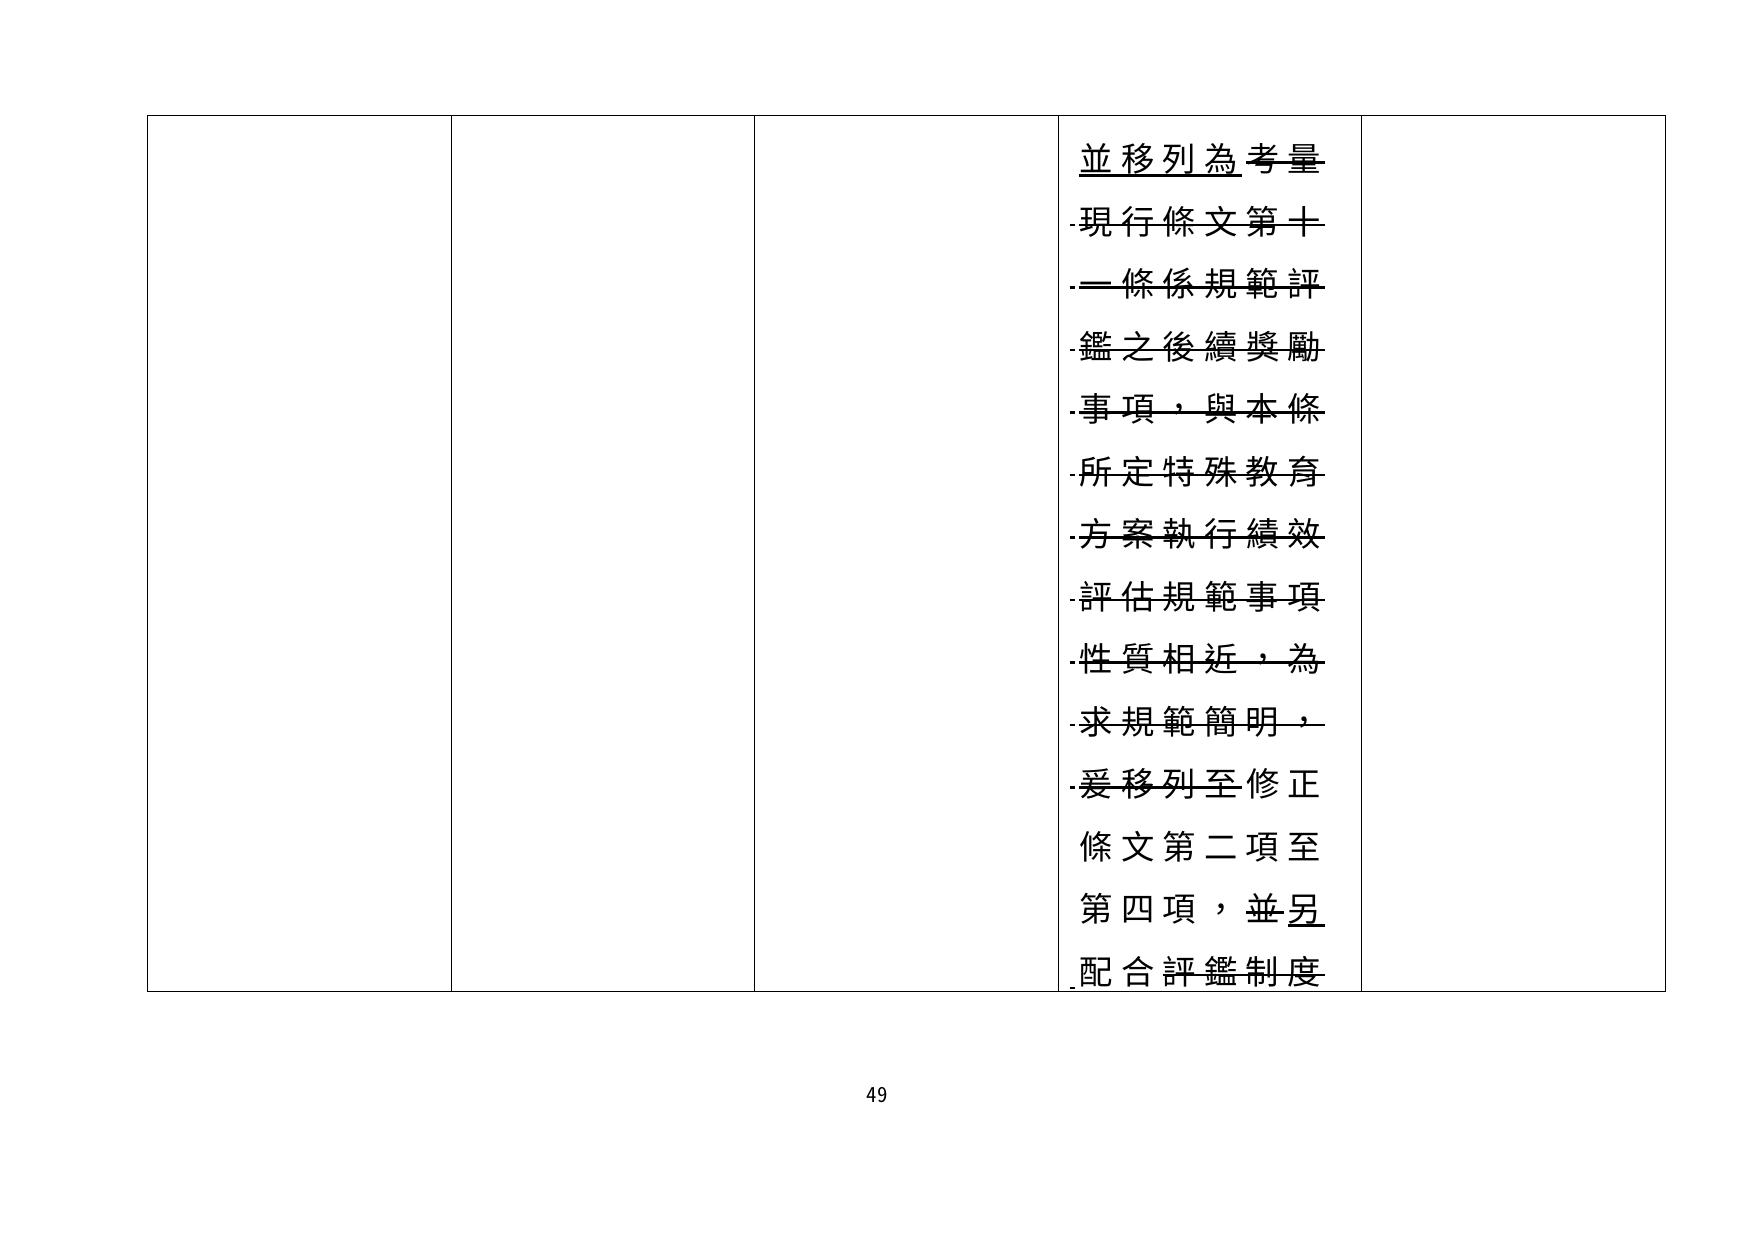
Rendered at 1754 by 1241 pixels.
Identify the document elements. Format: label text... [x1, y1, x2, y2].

table_cell [1362, 116, 1665, 991]
table_cell 第九條 教育局得就學校及幼兒園辦理特殊教育方案之行政效能、經費運用及課程教學等情形進行評估，並視需要派員訪視、輔導或提供諮詢服務。 前項執行優異之學校及幼兒園，教育局得予以獎勵，其獎勵金額以新臺幣六萬元為限。 前項獎勵金之支用得作為教師獎勵金及充實學校或幼兒園設備。 依第二項獎勵金增置之學校或幼兒園設備，應列入學校或幼兒園財產清冊，備供教育局查核。 [452, 116, 754, 991]
table_cell 並移列為考量現行條文第十一條係規範評鑑之後續獎勵事項，與本條所定特殊教育方案執行績效評估規範事項性質相近，為求規範簡明，爰移列至修正條文第二項至第四項，並另配合評鑑制度 [1059, 116, 1361, 991]
table_cell [148, 116, 451, 991]
table_cell 第十條 教育局應每年對學校辦理多元資優教育方案之執行績效進行評鑑。 前項評鑑項目如下： 一 行政效能及經費運用。 二 課程適切及創新。 三 資源整合及運用。 四 辦理特色。 [755, 116, 1058, 991]
